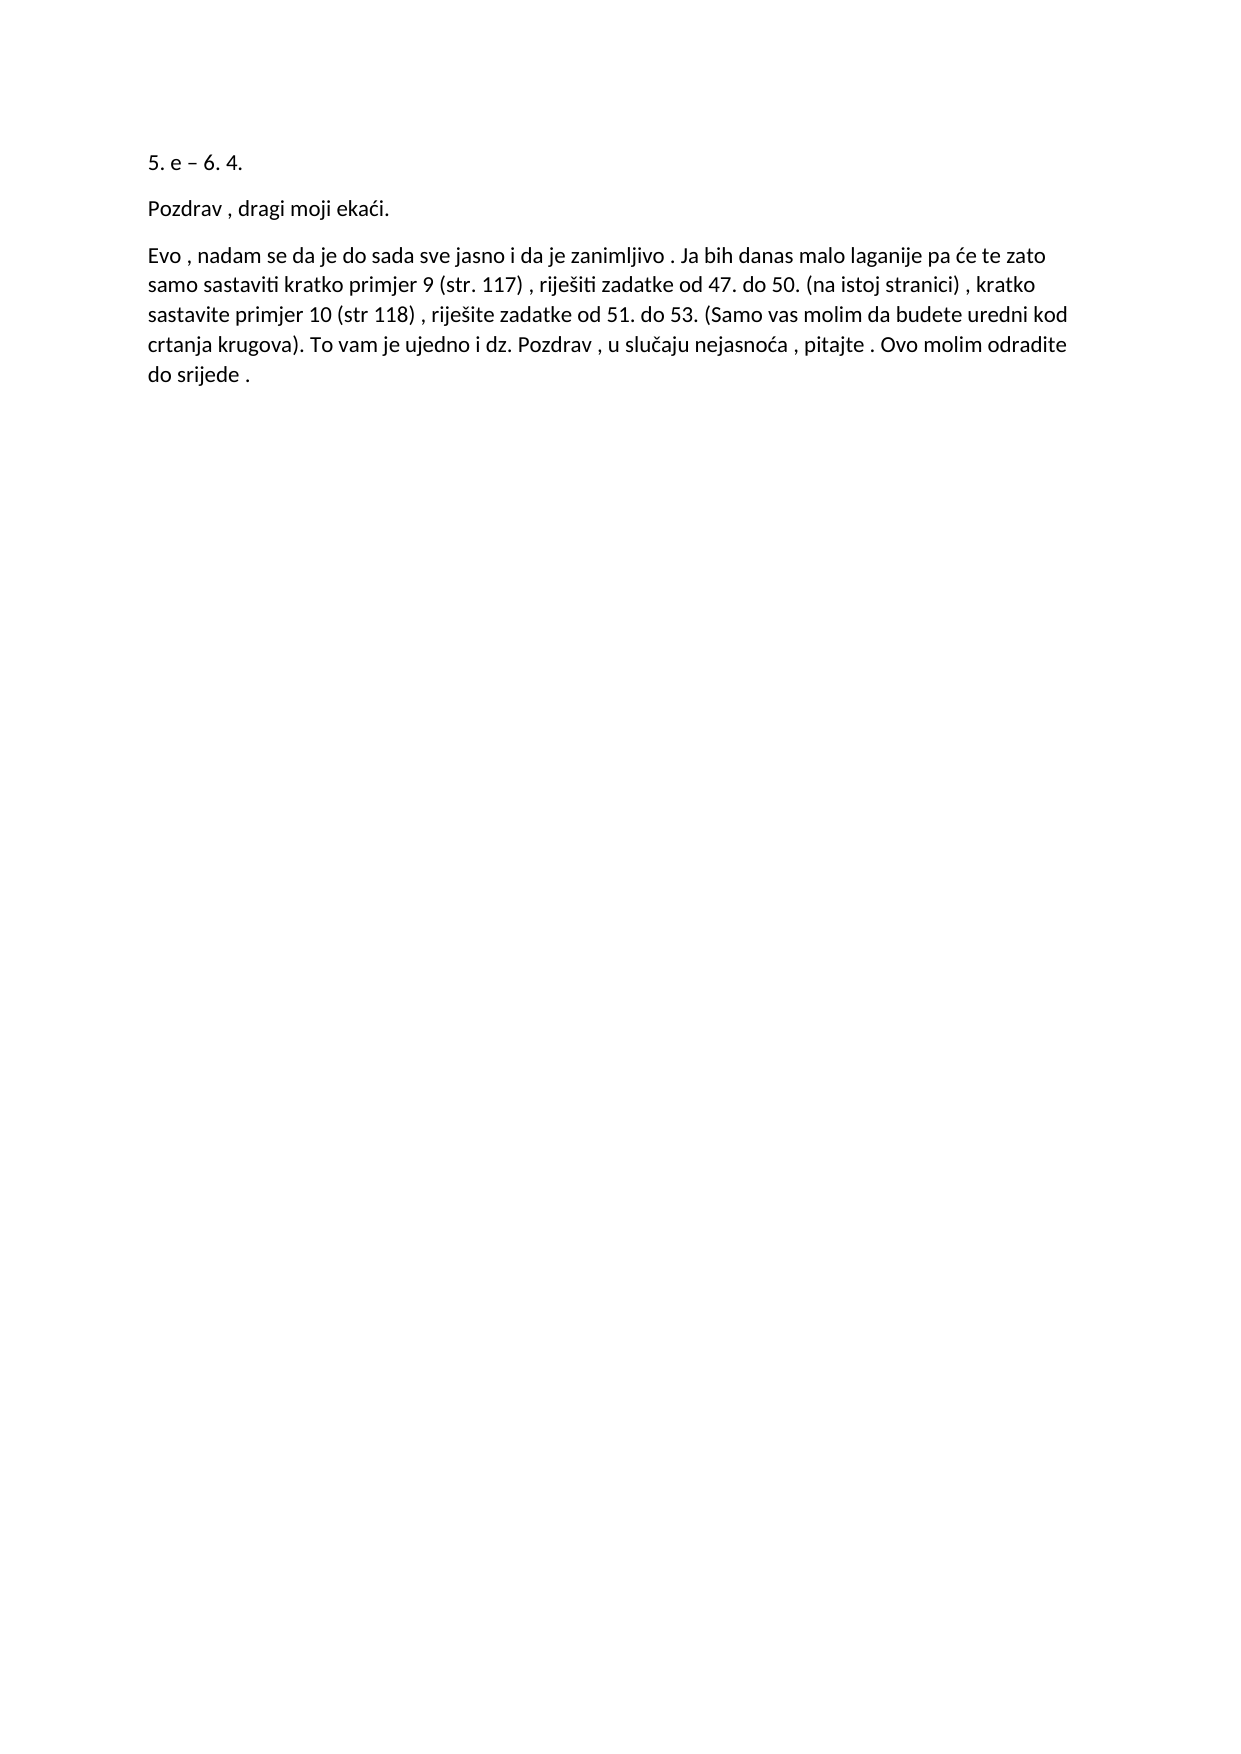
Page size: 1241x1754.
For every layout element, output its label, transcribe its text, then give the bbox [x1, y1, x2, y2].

text Evo , nadam se da je do sada sve jasno i da je zanimljivo . Ja bih danas malo laganije pa će te zato samo sastaviti kratko primjer 9 (str. 117) , riješiti zadatke od 47. do 50. (na istoj stranici) , kratko sastavite primjer 10 (str 118) , riješite zadatke od 51. do 53. (Samo vas molim da budete uredni kod crtanja krugova). To vam je ujedno i dz. Pozdrav , u slučaju nejasnoća , pitajte . Ovo molim odradite do srijede . [148, 241, 1093, 388]
text 5. e – 6. 4. [148, 148, 1093, 176]
text Pozdrav , dragi moji ekaći. [148, 194, 1093, 222]
